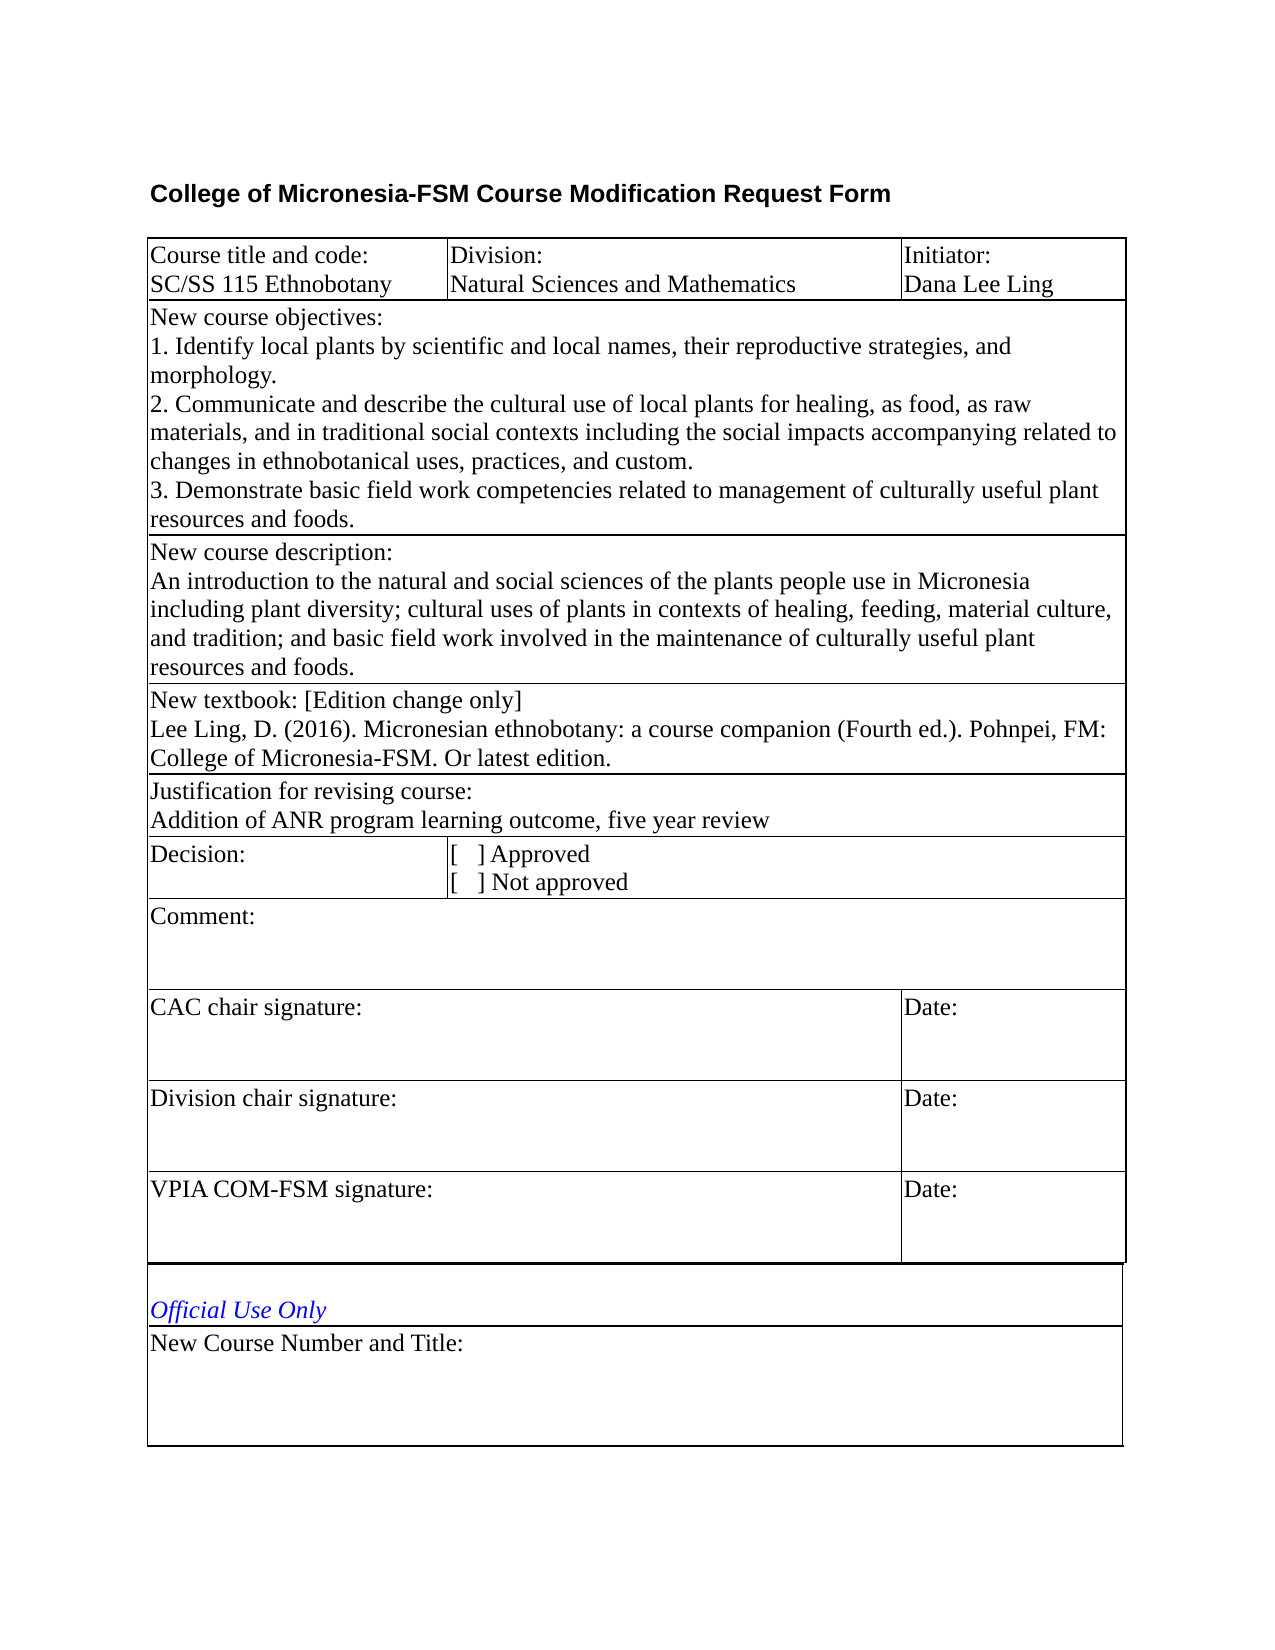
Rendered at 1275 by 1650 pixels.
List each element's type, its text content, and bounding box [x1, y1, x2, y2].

table_cell CAC chair signature: [148, 990, 901, 1079]
table_cell Date: [902, 1081, 1125, 1171]
table_cell [ ] Approved [ ] Not approved [448, 837, 1125, 898]
table_header Course title and code: SC/SS 115 Ethnobotany [148, 239, 447, 299]
table_cell New Course Number and Title: [148, 1326, 1122, 1445]
table_cell VPIA COM-FSM signature: [148, 1172, 901, 1261]
table_cell Date: [902, 990, 1125, 1079]
table_cell Decision: [148, 837, 447, 898]
table_cell Division chair signature: [148, 1081, 901, 1171]
table_header Division: Natural Sciences and Mathematics [448, 239, 901, 299]
text College of Micronesia-FSM Course Modification Request Form [150, 179, 1125, 208]
table_cell Date: [902, 1172, 1125, 1261]
table_cell Comment: [148, 899, 1125, 989]
table_cell Justification for revising course: Addition of ANR program learning outcome, five year review [148, 774, 1125, 836]
table_cell New course description: An introduction to the natural and social sciences of the plants people use in Micronesia including plant diversity; cultural uses of plants in contexts of healing, feeding, material culture, and tradition; and basic field work involved in the maintenance of culturally useful plant resources and foods. [148, 535, 1125, 682]
table_cell New textbook: [Edition change only] Lee Ling, D. (2016). Micronesian ethnobotany: a course companion (Fourth ed.). Pohnpei, FM: College of Micronesia-FSM. Or latest edition. [148, 684, 1125, 773]
table_cell New course objectives: 1. Identify local plants by scientific and local names, their reproductive strategies, and morphology. 2. Communicate and describe the cultural use of local plants for healing, as food, as raw materials, and in traditional social contexts including the social impacts accompanying related to changes in ethnobotanical uses, practices, and custom. 3. Demonstrate basic field work competencies related to management of culturally useful plant resources and foods. [148, 300, 1125, 534]
table_header Initiator: Dana Lee Ling [902, 239, 1125, 299]
table_header Official Use Only [148, 1265, 1122, 1325]
